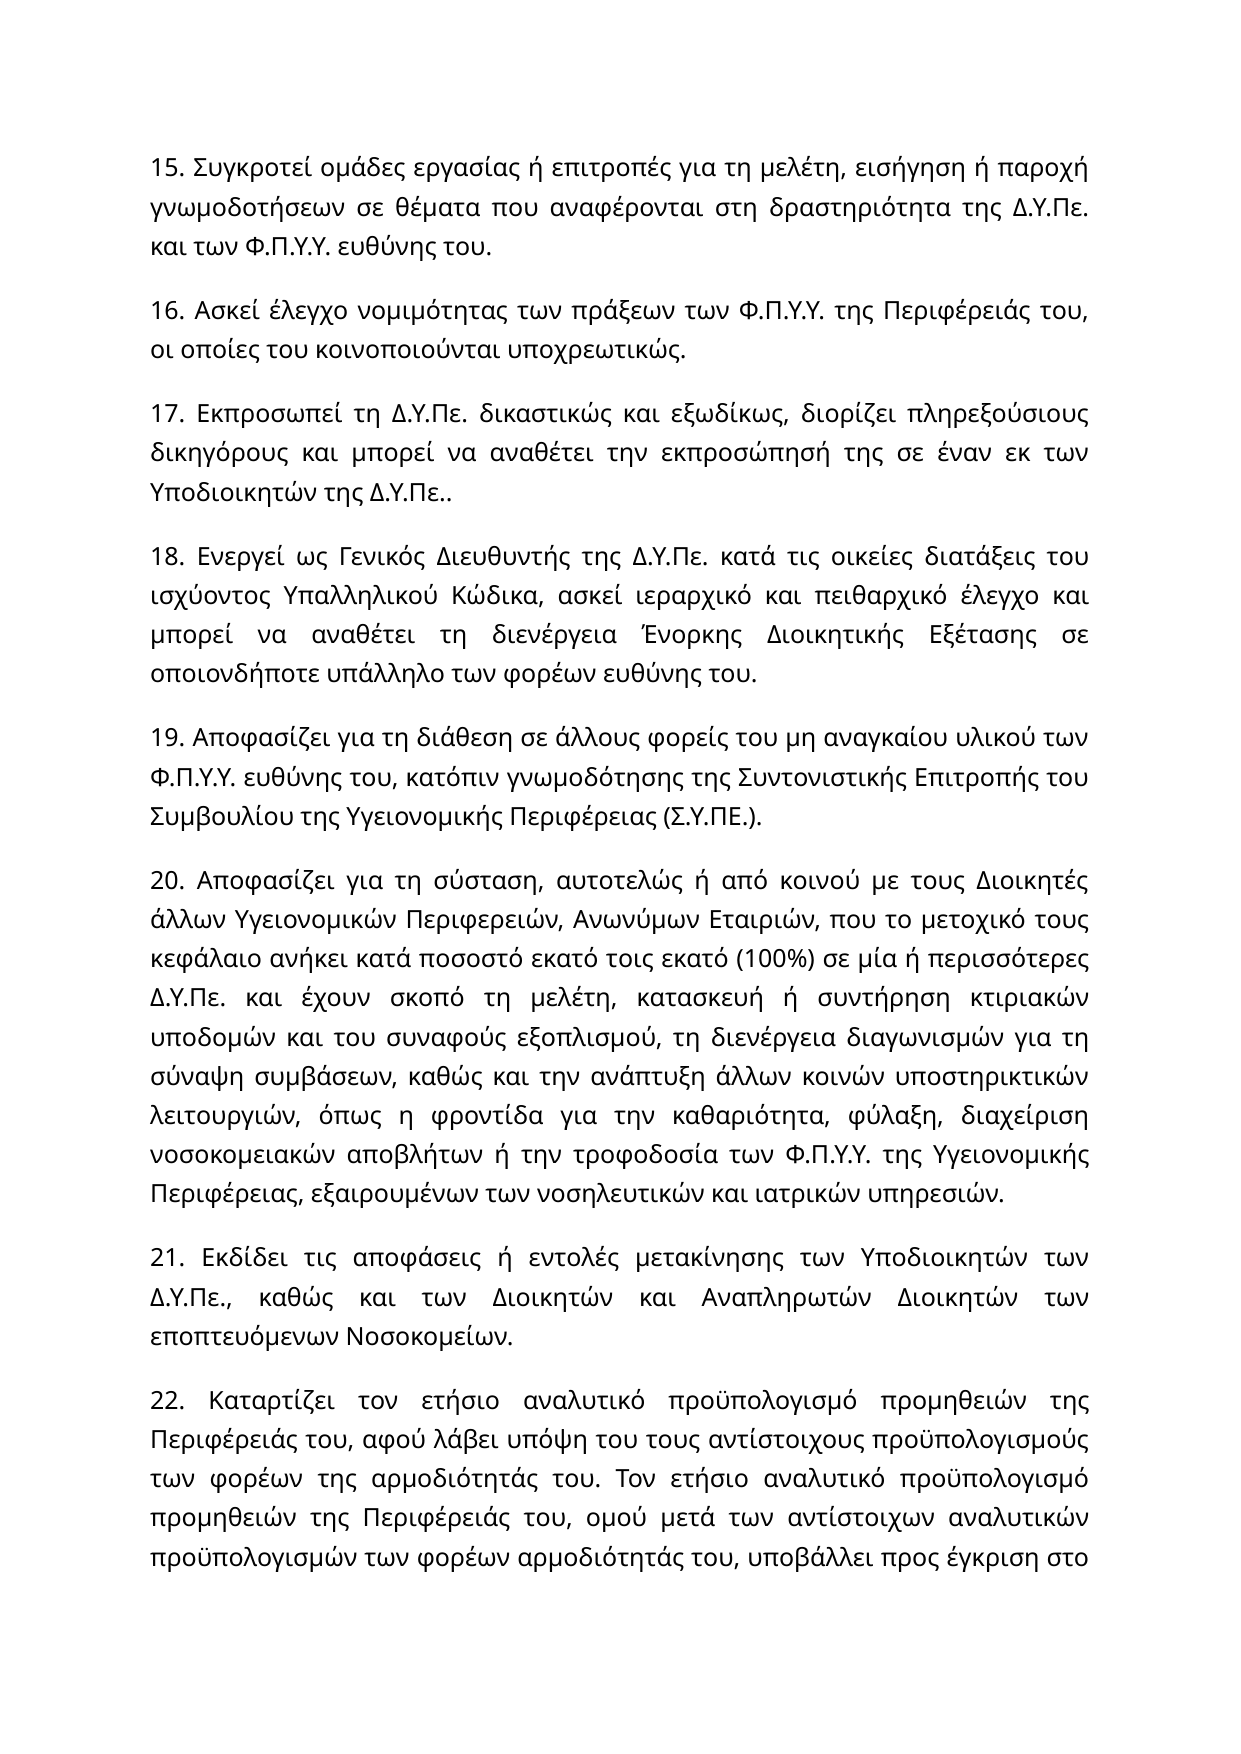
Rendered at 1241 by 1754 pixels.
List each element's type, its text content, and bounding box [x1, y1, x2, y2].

text 21. Εκδίδει τις αποφάσεις ή εντολές μετακίνησης των Υποδιοικητών των Δ.Υ.Πε., καθώς και των Διοικητών και Αναπληρωτών Διοικητών των εποπτευόμενων Νοσοκομείων. [150, 1240, 1090, 1352]
text 19. Αποφασίζει για τη διάθεση σε άλλους φορείς του μη αναγκαίου υλικού των Φ.Π.Υ.Υ. ευθύνης του, κατόπιν γνωμοδότησης της Συντονιστικής Επιτροπής του Συμβουλίου της Υγειονομικής Περιφέρειας (Σ.Υ.ΠΕ.). [150, 720, 1090, 832]
text 20. Αποφασίζει για τη σύσταση, αυτοτελώς ή από κοινού με τους Διοικητές άλλων Υγειονομικών Περιφερειών, Ανωνύμων Εταιριών, που το μετοχικό τους κεφάλαιο ανήκει κατά ποσοστό εκατό τοις εκατό (100%) σε μία ή περισσότερες Δ.Υ.Πε. και έχουν σκοπό τη μελέτη, κατασκευή ή συντήρηση κτιριακών υποδομών και του συναφούς εξοπλισμού, τη διενέργεια διαγωνισμών για τη σύναψη συμβάσεων, καθώς και την ανάπτυξη άλλων κοινών υποστηρικτικών λειτουργιών, όπως η φροντίδα για την καθαριότητα, φύλαξη, διαχείριση νοσοκομειακών αποβλήτων ή την τροφοδοσία των Φ.Π.Υ.Υ. της Υγειονομικής Περιφέρειας, εξαιρουμένων των νοσηλευτικών και ιατρικών υπηρεσιών. [150, 862, 1090, 1210]
text 22. Καταρτίζει τον ετήσιο αναλυτικό προϋπολογισμό προμηθειών της Περιφέρειάς του, αφού λάβει υπόψη του τους αντίστοιχους προϋπολογισμούς των φορέων της αρμοδιότητάς του. Τον ετήσιο αναλυτικό προϋπολογισμό προμηθειών της Περιφέρειάς του, ομού μετά των αντίστοιχων αναλυτικών προϋπολογισμών των φορέων αρμοδιότητάς του, υποβάλλει προς έγκριση στο [150, 1382, 1090, 1573]
text 18. Ενεργεί ως Γενικός Διευθυντής της Δ.Υ.Πε. κατά τις οικείες διατάξεις του ισχύοντος Υπαλληλικού Κώδικα, ασκεί ιεραρχικό και πειθαρχικό έλεγχο και μπορεί να αναθέτει τη διενέργεια Ένορκης Διοικητικής Εξέτασης σε οποιονδήποτε υπάλληλο των φορέων ευθύνης του. [150, 538, 1090, 690]
text 16. Ασκεί έλεγχο νομιμότητας των πράξεων των Φ.Π.Υ.Υ. της Περιφέρειάς του, οι οποίες του κοινοποιούνται υποχρεωτικώς. [150, 292, 1090, 366]
text 15. Συγκροτεί ομάδες εργασίας ή επιτροπές για τη μελέτη, εισήγηση ή παροχή γνωμοδοτήσεων σε θέματα που αναφέρονται στη δραστηριότητα της Δ.Υ.Πε. και των Φ.Π.Υ.Υ. ευθύνης του. [150, 150, 1090, 262]
text 17. Εκπροσωπεί τη Δ.Υ.Πε. δικαστικώς και εξωδίκως, διορίζει πληρεξούσιους δικηγόρους και μπορεί να αναθέτει την εκπροσώπησή της σε έναν εκ των Υποδιοικητών της Δ.Υ.Πε.. [150, 396, 1090, 508]
